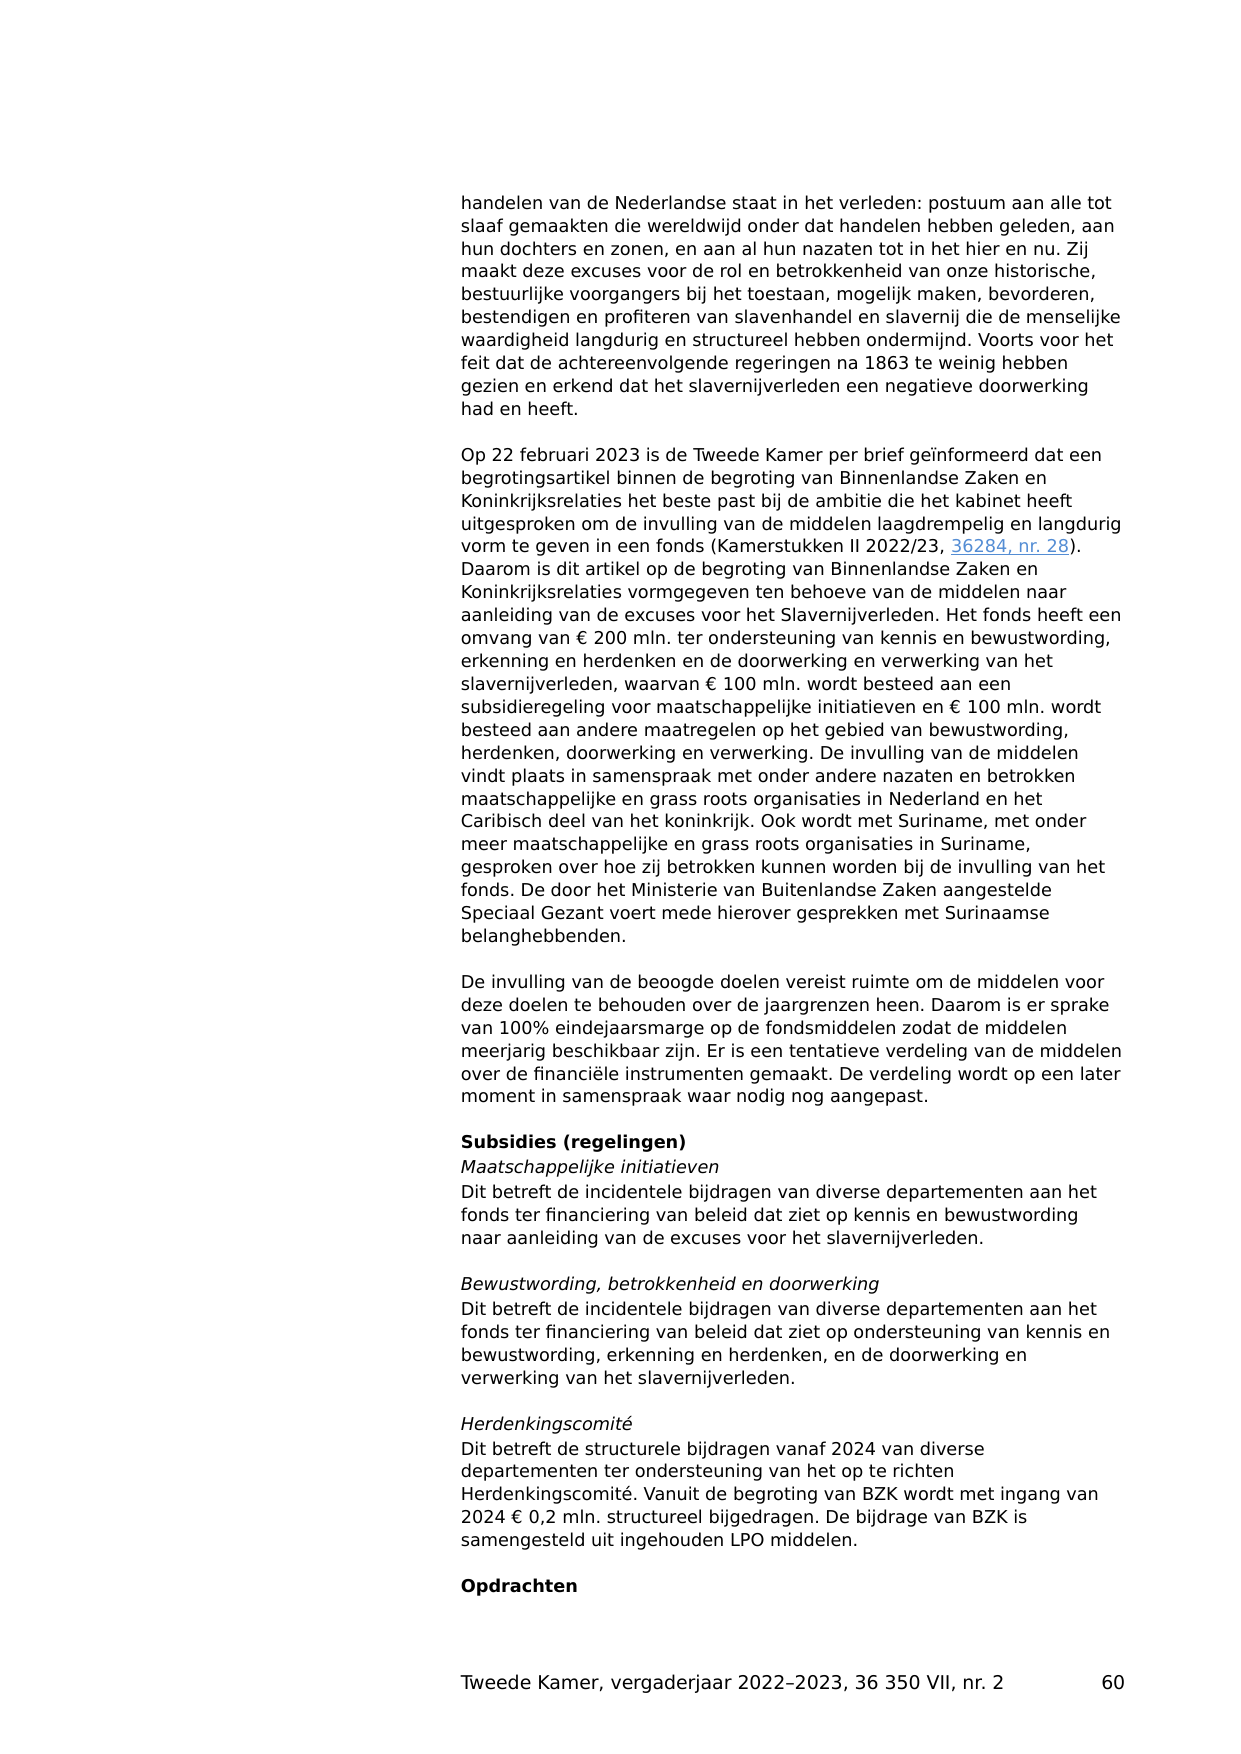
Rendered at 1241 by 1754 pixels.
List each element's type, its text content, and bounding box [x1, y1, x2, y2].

text Subsidies (regelingen) [461, 1130, 1125, 1153]
text handelen van de Nederlandse staat in het verleden: postuum aan alle tot slaaf gemaakten die wereldwijd onder dat handelen hebben geleden, aan hun dochters en zonen, en aan al hun nazaten tot in het hier en nu. Zij maakt deze excuses voor de rol en betrokkenheid van onze historische, bestuurlijke voorgangers bij het toestaan, mogelijk maken, bevorderen, bestendigen en profiteren van slavenhandel en slavernij die de menselijke waardigheid langdurig en structureel hebben ondermijnd. Voorts voor het feit dat de achtereenvolgende regeringen na 1863 te weinig hebben gezien en erkend dat het slavernijverleden een negatieve doorwerking had en heeft. [461, 191, 1125, 420]
text Dit betreft de incidentele bijdragen van diverse departementen aan het fonds ter financiering van beleid dat ziet op ondersteuning van kennis en bewustwording, erkenning en herdenken, en de doorwerking en verwerking van het slavernijverleden. [461, 1297, 1125, 1389]
text Op 22 februari 2023 is de Tweede Kamer per brief geïnformeerd dat een begrotingsartikel binnen de begroting van Binnenlandse Zaken en Koninkrijksrelaties het beste past bij de ambitie die het kabinet heeft uitgesproken om de invulling van de middelen laagdrempelig en langdurig vorm te geven in een fonds (Kamerstukken II 2022/23, 36284, nr. 28). Daarom is dit artikel op de begroting van Binnenlandse Zaken en Koninkrijksrelaties vormgegeven ten behoeve van de middelen naar aanleiding van de excuses voor het Slavernijverleden. Het fonds heeft een omvang van € 200 mln. ter ondersteuning van kennis en bewustwording, erkenning en herdenken en de doorwerking en verwerking van het slavernijverleden, waarvan € 100 mln. wordt besteed aan een subsidieregeling voor maatschappelijke initiatieven en € 100 mln. wordt besteed aan andere maatregelen op het gebied van bewustwording, herdenken, doorwerking en verwerking. De invulling van de middelen vindt plaats in samenspraak met onder andere nazaten en betrokken maatschappelijke en grass roots organisaties in Nederland en het Caribisch deel van het koninkrijk. Ook wordt met Suriname, met onder meer maatschappelijke en grass roots organisaties in Suriname, gesproken over hoe zij betrokken kunnen worden bij de invulling van het fonds. De door het Ministerie van Buitenlandse Zaken aangestelde Speciaal Gezant voert mede hierover gesprekken met Surinaamse belanghebbenden. [461, 443, 1125, 947]
text De invulling van de beoogde doelen vereist ruimte om de middelen voor deze doelen te behouden over de jaargrenzen heen. Daarom is er sprake van 100% eindejaarsmarge op de fondsmiddelen zodat de middelen meerjarig beschikbaar zijn. Er is een tentatieve verdeling van de middelen over de financiële instrumenten gemaakt. De verdeling wordt op een later moment in samenspraak waar nodig nog aangepast. [461, 970, 1125, 1107]
text Maatschappelijke initiatieven [461, 1155, 1125, 1178]
text Herdenkingscomité [461, 1412, 1125, 1434]
text Bewustwording, betrokkenheid en doorwerking [461, 1272, 1125, 1295]
text Dit betreft de incidentele bijdragen van diverse departementen aan het fonds ter financiering van beleid dat ziet op kennis en bewustwording naar aanleiding van de excuses voor het slavernijverleden. [461, 1180, 1125, 1249]
text Dit betreft de structurele bijdragen vanaf 2024 van diverse departementen ter ondersteuning van het op te richten Herdenkingscomité. Vanuit de begroting van BZK wordt met ingang van 2024 € 0,2 mln. structureel bijgedragen. De bijdrage van BZK is samengesteld uit ingehouden LPO middelen. [461, 1437, 1125, 1551]
text Opdrachten [461, 1574, 1125, 1597]
